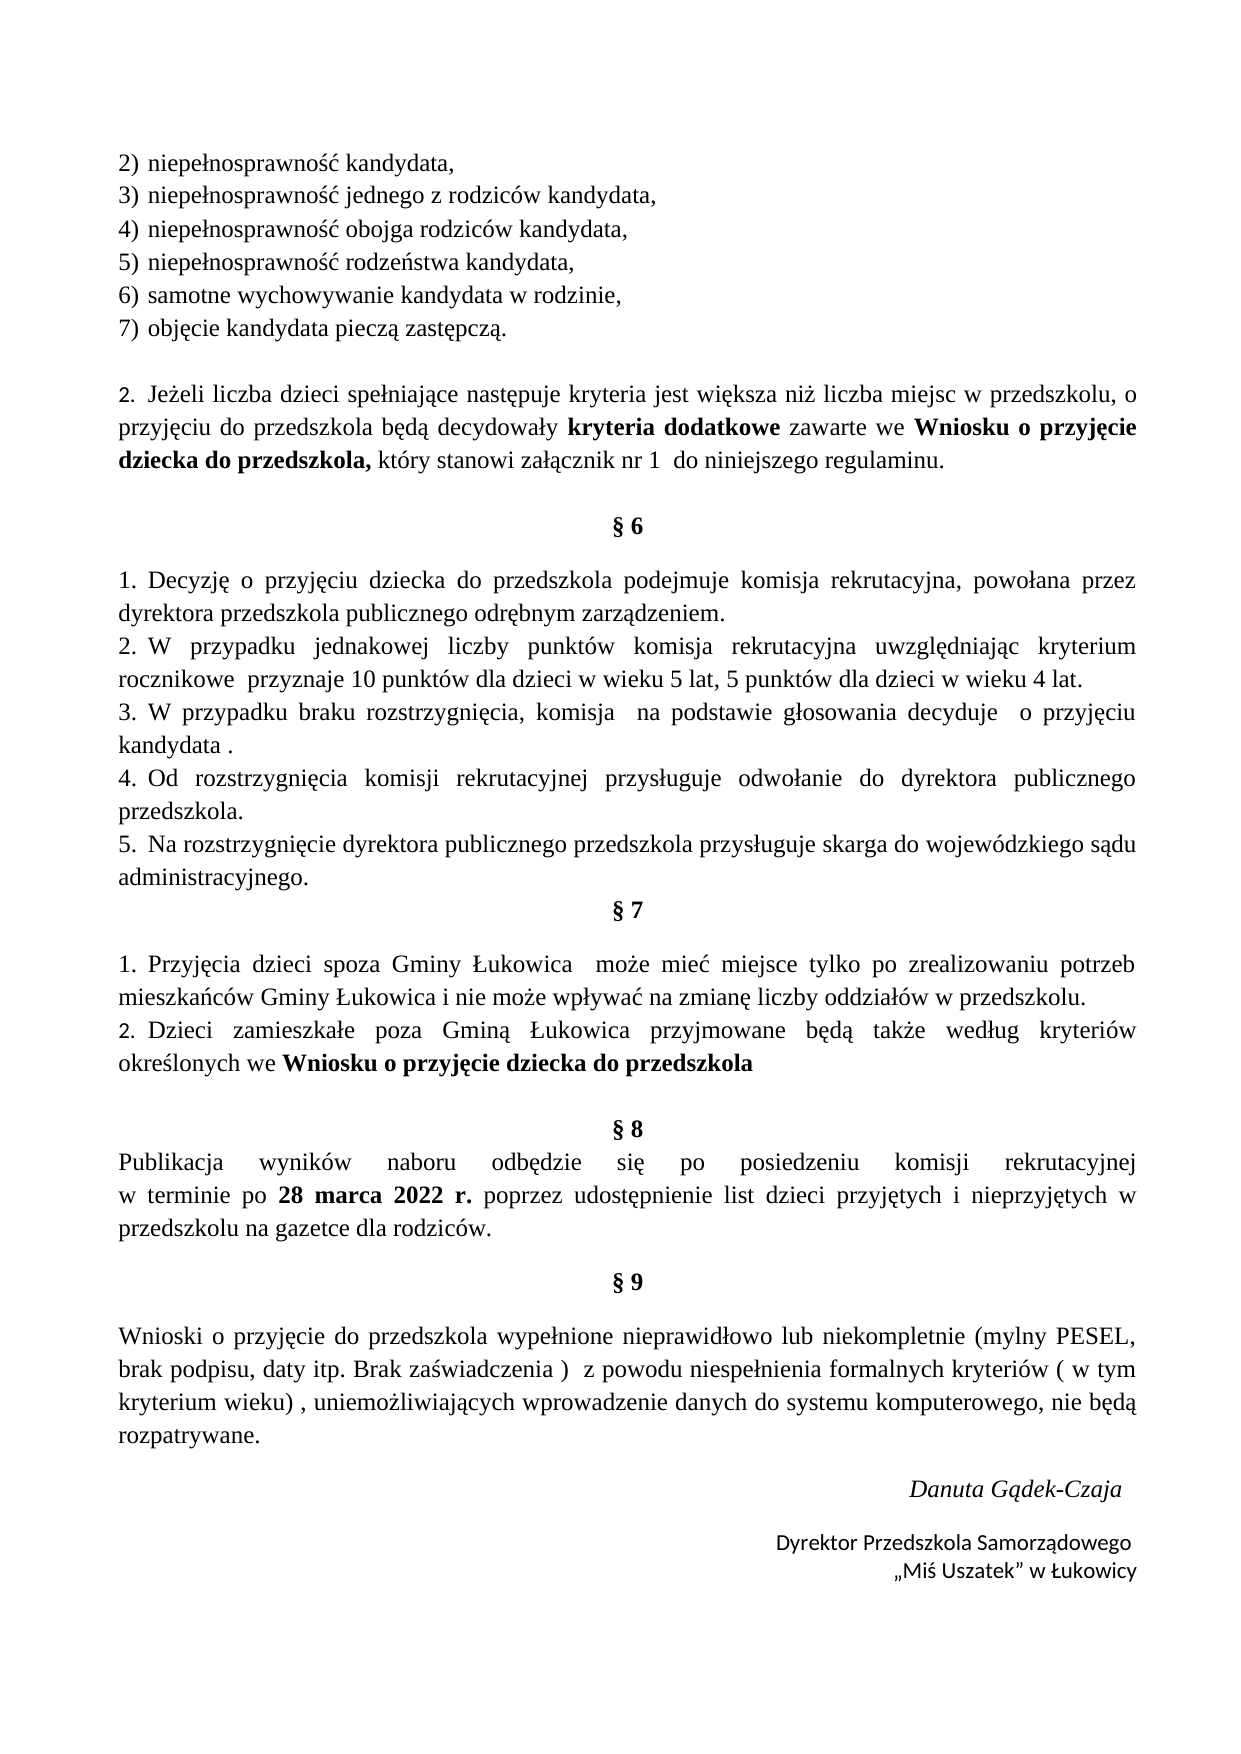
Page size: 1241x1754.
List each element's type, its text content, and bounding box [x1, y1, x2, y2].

text Wnioski o przyjęcie do przedszkola wypełnione nieprawidłowo lub niekompletnie (mylny PESEL, brak podpisu, daty itp. Brak zaświadczenia ) z powodu niespełnienia formalnych kryteriów ( w tym kryterium wieku) , uniemożliwiających wprowadzenie danych do systemu komputerowego, nie będą rozpatrywane. [118, 1321, 1137, 1449]
text § 7 [118, 895, 1137, 924]
list Jeżeli liczba dzieci spełniające następuje kryteria jest większa niż liczba miejsc w przedszkolu, o przyjęciu do przedszkola będą decydowały kryteria dodatkowe zawarte we Wniosku o przyjęcie dziecka do przedszkola, który stanowi załącznik nr 1 do niniejszego regulaminu. [118, 379, 1137, 474]
text § 6 [118, 511, 1137, 540]
text Publikacja wyników naboru odbędzie się po posiedzeniu komisji rekrutacyjnej w terminie po 28 marca 2022 r. poprzez udostępnienie list dzieci przyjętych i nieprzyjętych w przedszkolu na gazetce dla rodziców. [118, 1147, 1137, 1242]
text § 8 [118, 1114, 1137, 1143]
list niepełnosprawność jednego z rodziców kandydata, [118, 181, 1137, 209]
text Danuta Gądek-Czaja [118, 1474, 1137, 1503]
list Od rozstrzygnięcia komisji rekrutacyjnej przysługuje odwołanie do dyrektora publicznego przedszkola. [118, 763, 1137, 825]
text „Miś Uszatek” w Łukowicy [118, 1556, 1137, 1584]
list niepełnosprawność obojga rodziców kandydata, [118, 214, 1137, 242]
list Przyjęcia dzieci spoza Gminy Łukowica może mieć miejsce tylko po zrealizowaniu potrzeb mieszkańców Gminy Łukowica i nie może wpływać na zmianę liczby oddziałów w przedszkolu. [118, 949, 1137, 1011]
list Dzieci zamieszkałe poza Gminą Łukowica przyjmowane będą także według kryteriów określonych we Wniosku o przyjęcie dziecka do przedszkola [118, 1015, 1137, 1077]
list W przypadku jednakowej liczby punktów komisja rekrutacyjna uwzględniając kryterium rocznikowe przyznaje 10 punktów dla dzieci w wieku 5 lat, 5 punktów dla dzieci w wieku 4 lat. [118, 631, 1137, 693]
text Dyrektor Przedszkola Samorządowego [118, 1528, 1137, 1556]
list Na rozstrzygnięcie dyrektora publicznego przedszkola przysługuje skarga do wojewódzkiego sądu administracyjnego. [118, 829, 1137, 891]
text § 9 [118, 1267, 1137, 1296]
list W przypadku braku rozstrzygnięcia, komisja na podstawie głosowania decyduje o przyjęciu kandydata . [118, 697, 1137, 759]
list samotne wychowywanie kandydata w rodzinie, [118, 280, 1137, 308]
list objęcie kandydata pieczą zastępczą. [118, 313, 1137, 341]
list niepełnosprawność kandydata, [118, 148, 1137, 176]
list niepełnosprawność rodzeństwa kandydata, [118, 247, 1137, 275]
list Decyzję o przyjęciu dziecka do przedszkola podejmuje komisja rekrutacyjna, powołana przez dyrektora przedszkola publicznego odrębnym zarządzeniem. [118, 565, 1137, 627]
